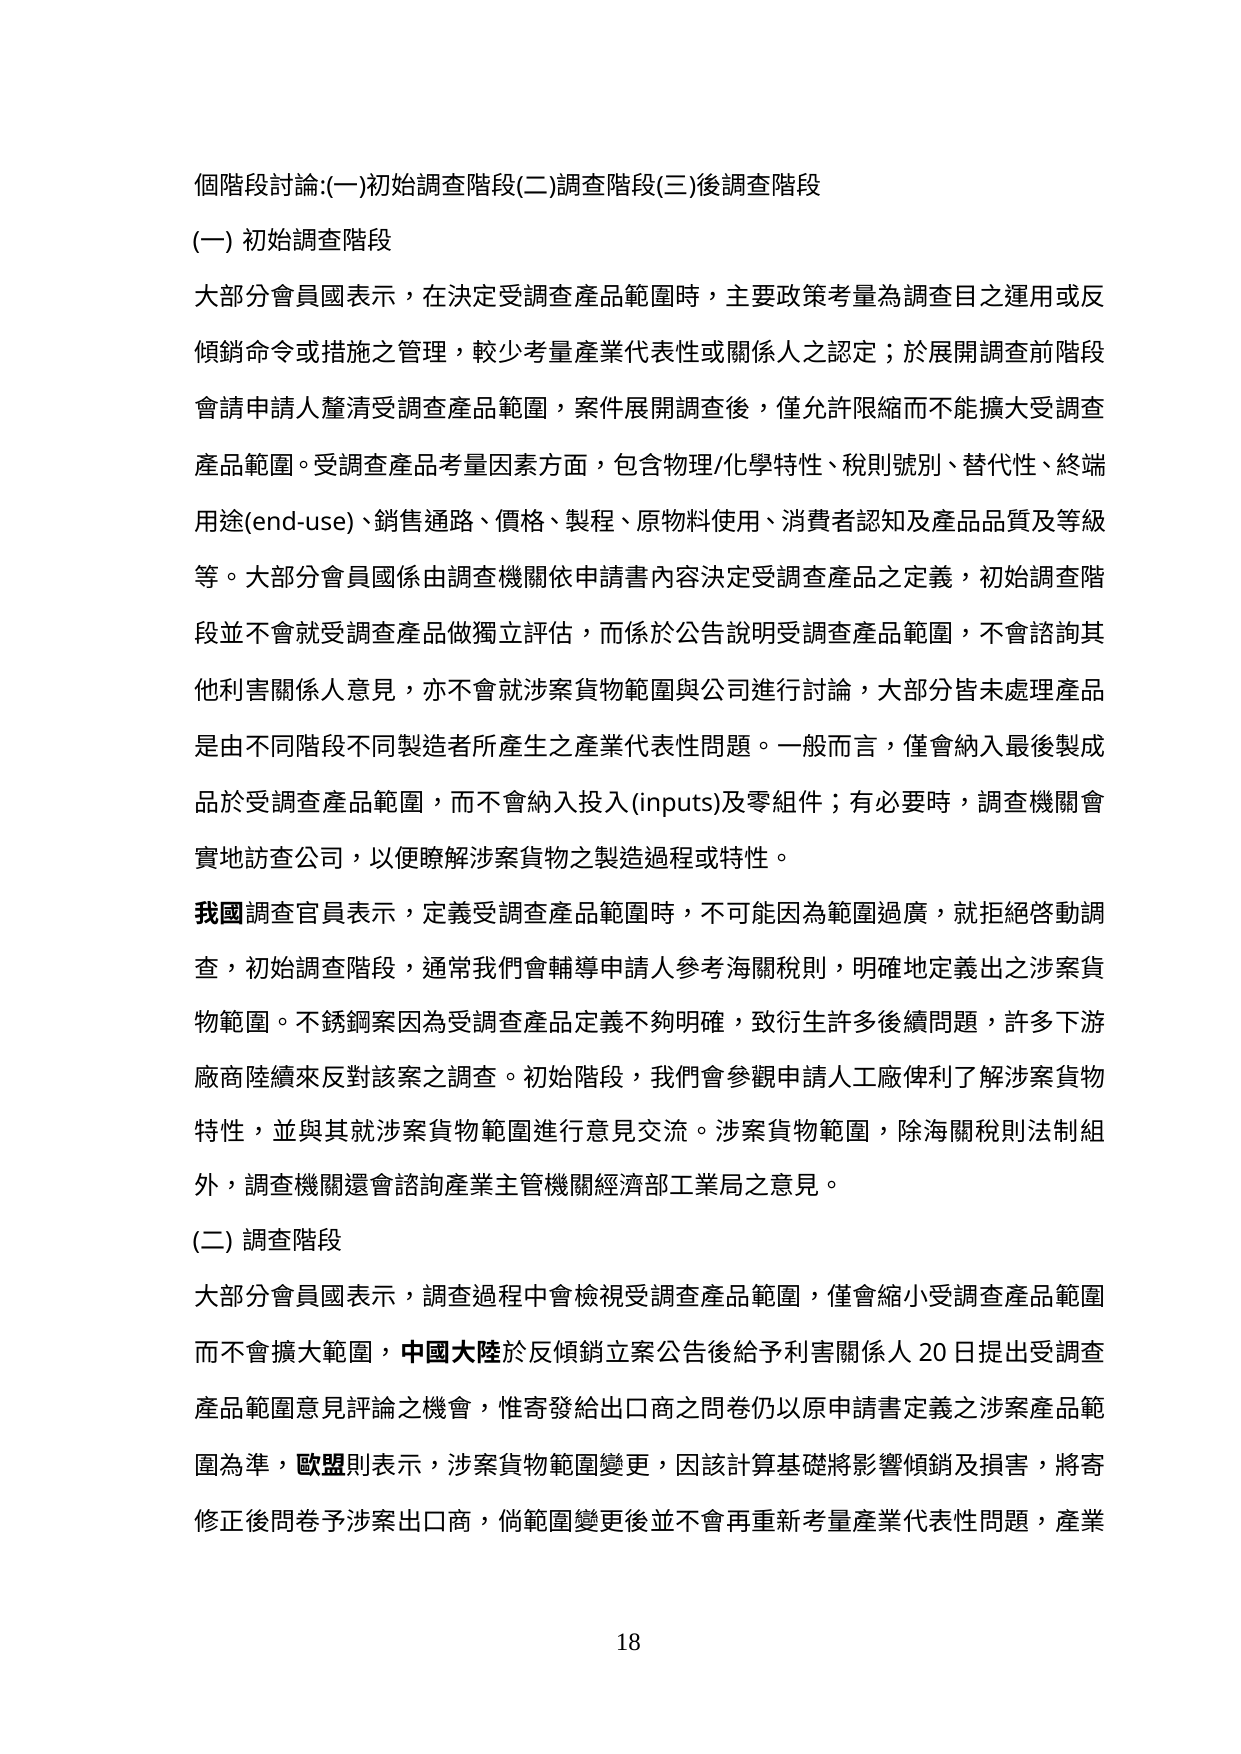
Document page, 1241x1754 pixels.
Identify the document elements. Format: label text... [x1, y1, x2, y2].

text 大部分會員國表示，在決定受調查產品範圍時，主要政策考量為調查目之運用或反傾銷命令或措施之管理，較少考量產業代表性或關係人之認定；於展開調查前階段會請申請人釐清受調查產品範圍，案件展開調查後，僅允許限縮而不能擴大受調查產品範圍。受調查產品考量因素方面，包含物理/化學特性、稅則號別、替代性、終端用途(end-use)、銷售通路、價格、製程、原物料使用、消費者認知及產品品質及等級等。大部分會員國係由調查機關依申請書內容決定受調查產品之定義，初始調查階段並不會就受調查產品做獨立評估，而係於公告說明受調查產品範圍，不會諮詢其他利害關係人意見，亦不會就涉案貨物範圍與公司進行討論，大部分皆未處理產品是由不同階段不同製造者所產生之產業代表性問題。一般而言，僅會納入最後製成品於受調查產品範圍，而不會納入投入(inputs)及零組件；有必要時，調查機關會實地訪查公司，以便瞭解涉案貨物之製造過程或特性。 [194, 276, 1106, 876]
list 調查階段 [192, 1220, 1106, 1258]
list 初始調查階段 [192, 220, 1106, 258]
text 個階段討論:(一)初始調查階段(二)調查階段(三)後調查階段 [194, 164, 1106, 202]
text 我國調查官員表示，定義受調查產品範圍時，不可能因為範圍過廣，就拒絕啓動調查，初始調查階段，通常我們會輔導申請人參考海關稅則，明確地定義出之涉案貨物範圍。不銹鋼案因為受調查產品定義不夠明確，致衍生許多後續問題，許多下游廠商陸續來反對該案之調查。初始階段，我們會參觀申請人工廠俾利了解涉案貨物特性，並與其就涉案貨物範圍進行意見交流。涉案貨物範圍，除海關稅則法制組外，調查機關還會諮詢產業主管機關經濟部工業局之意見。 [194, 894, 1106, 1202]
text 大部分會員國表示，調查過程中會檢視受調查產品範圍，僅會縮小受調查產品範圍而不會擴大範圍，中國大陸於反傾銷立案公告後給予利害關係人20日提出受調查產品範圍意見評論之機會，惟寄發給出口商之問卷仍以原申請書定義之涉案產品範圍為準，歐盟則表示，涉案貨物範圍變更，因該計算基礎將影響傾銷及損害，將寄修正後問卷予涉案出口商，倘範圍變更後並不會再重新考量產業代表性問題，產業 [194, 1276, 1106, 1538]
